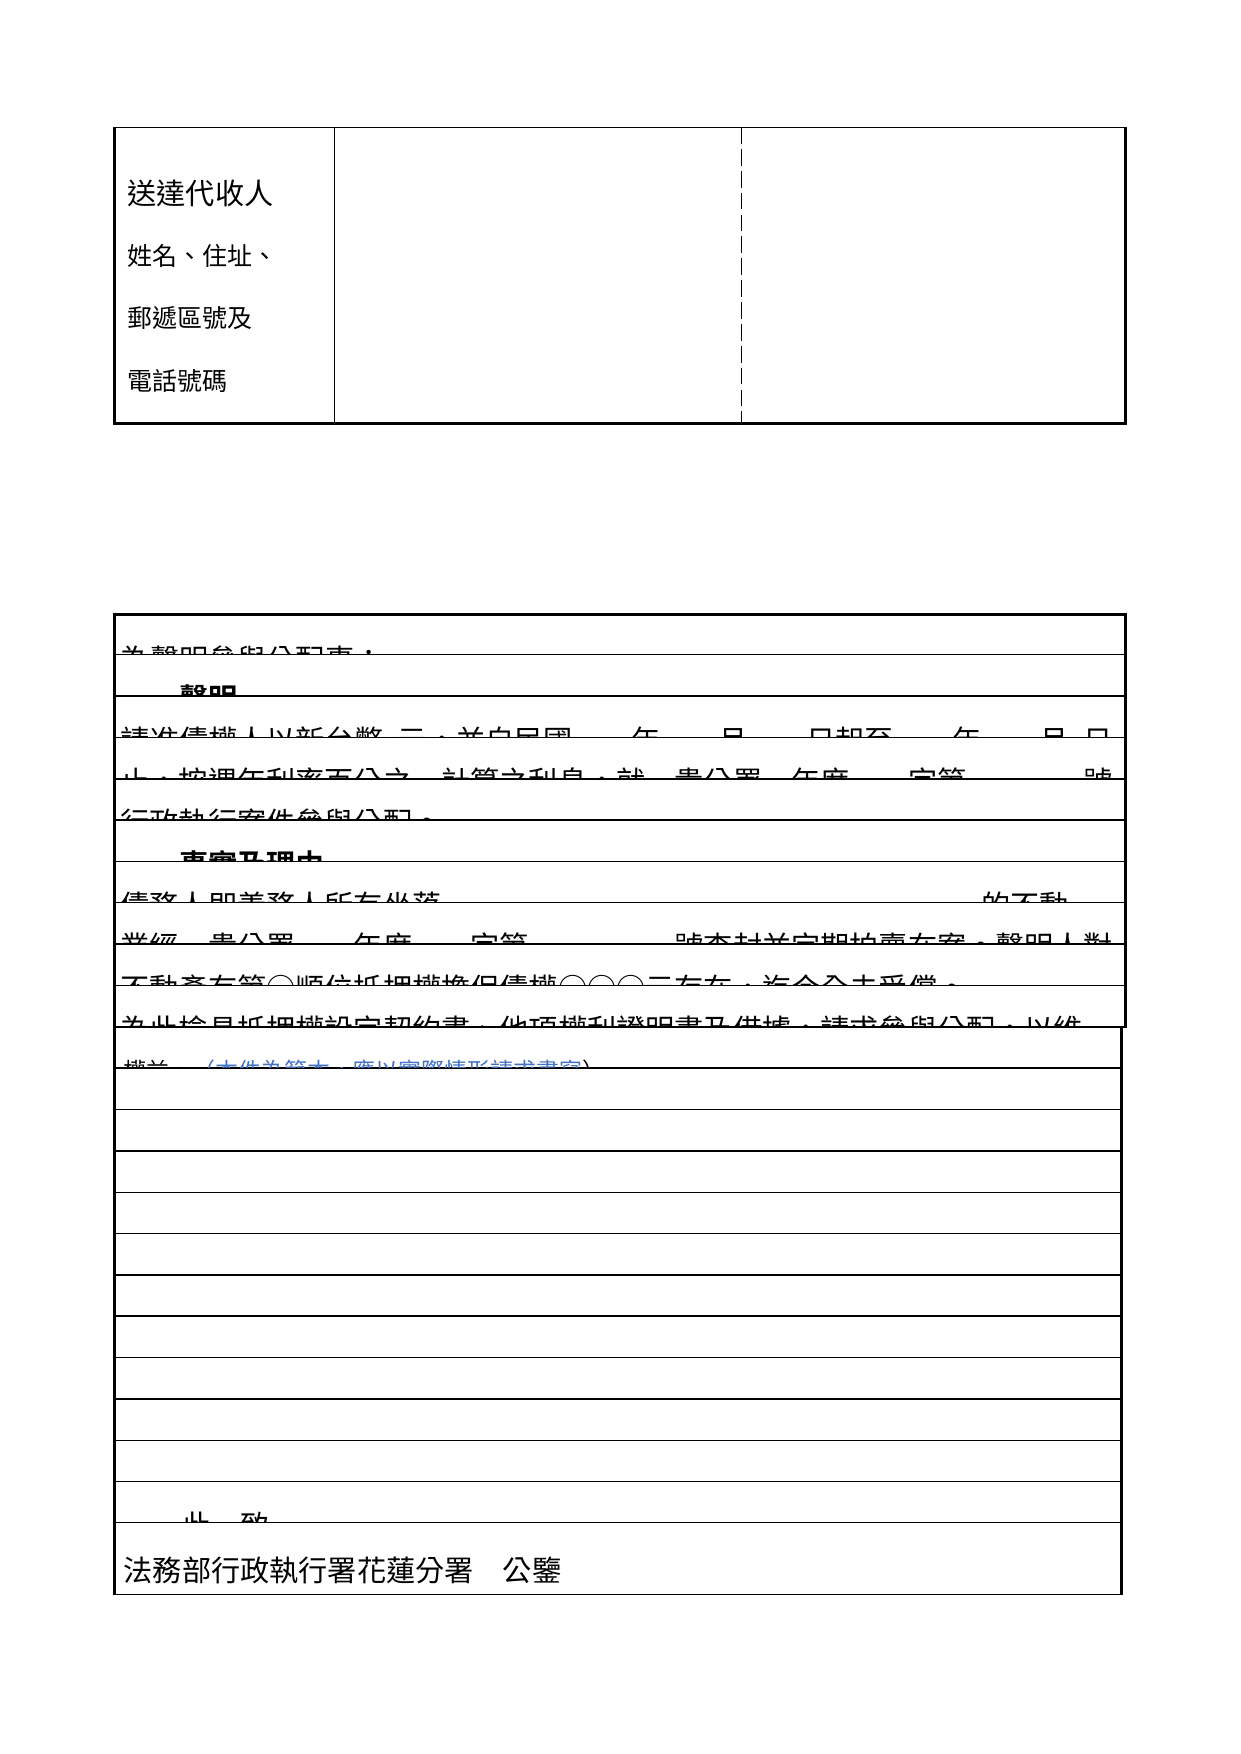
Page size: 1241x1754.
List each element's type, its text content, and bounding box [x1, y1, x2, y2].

table_cell 債務人即義務人所有坐落 的不動產， [116, 862, 1124, 902]
table_cell 止，按週年利率百分之 計算之利息，就 貴分署 年度 字第 號 [116, 738, 1124, 778]
table_cell 此 致 [116, 1482, 1120, 1522]
table_header 為聲明參與分配事： [116, 616, 1124, 654]
table_cell [116, 1069, 1120, 1109]
table_cell 不動產有第○順位抵押權擔保債權○○○元存在，迄今全未受償。 [116, 945, 1124, 984]
table_cell [116, 1400, 1120, 1439]
table_cell [116, 1358, 1120, 1398]
table_cell [741, 128, 1124, 422]
table_cell 權益。（本件為範本，應以實際情形請求書寫） [116, 1028, 1120, 1067]
table_cell [335, 128, 741, 422]
table_cell 法務部行政執行署花蓮分署 公鑒 [116, 1523, 1120, 1594]
table_cell 行政執行案件參與分配。 [116, 780, 1124, 819]
table_cell 為此檢具抵押權設定契約書、他項權利證明書及借據，請求參與分配，以維 [116, 986, 1124, 1026]
table_cell [116, 1234, 1120, 1274]
table_cell [116, 1441, 1120, 1481]
table_cell [116, 1317, 1120, 1357]
table_cell 聲明 [116, 655, 1124, 695]
table_cell [116, 1152, 1120, 1191]
table_cell [116, 1193, 1120, 1233]
table_cell [116, 1110, 1120, 1150]
table_cell [116, 1276, 1120, 1315]
table_cell 事實及理由 [116, 821, 1124, 861]
table_cell 業經 貴分署 年度 字第 號查封並定期拍賣在案。聲明人對該 [116, 903, 1124, 943]
table_cell 送達代收人 姓名、住址、 郵遞區號及 電話號碼 [116, 128, 334, 422]
table_cell 請准債權人以新台幣 元，並自民國 年 月 日起至 年 月 日 [116, 697, 1124, 736]
